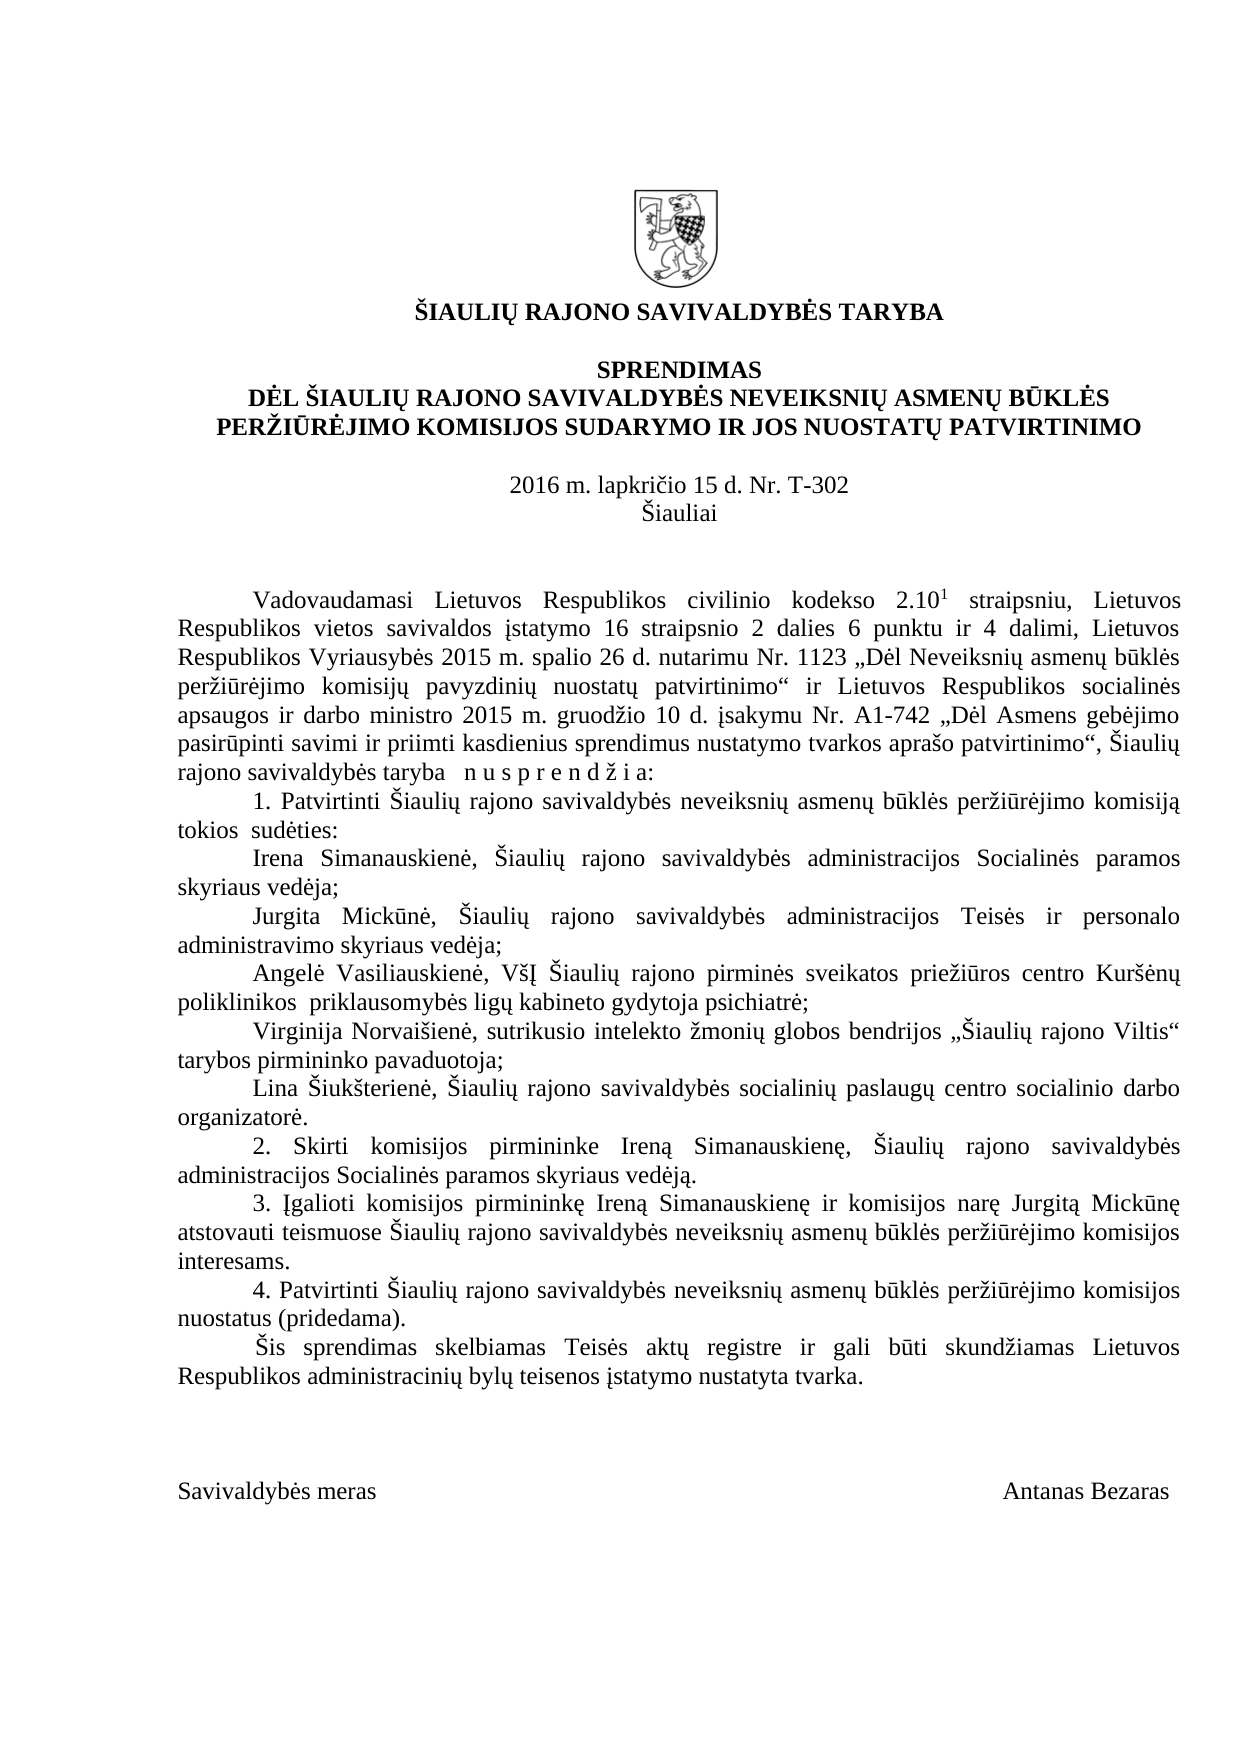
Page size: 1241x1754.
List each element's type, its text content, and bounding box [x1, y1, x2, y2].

text DĖL ŠIAULIŲ RAJONO SAVIVALDYBĖS NEVEIKSNIŲ ASMENŲ BŪKLĖS PERŽIŪRĖJIMO KOMISIJOS SUDARYMO IR JOS NUOSTATŲ PATVIRTINIMO [177, 383, 1181, 441]
text Vadovaudamasi Lietuvos Respublikos civilinio kodekso 2.101 straipsniu, Lietuvos Respublikos vietos savivaldos įstatymo 16 straipsnio 2 dalies 6 punktu ir 4 dalimi, Lietuvos Respublikos Vyriausybės 2015 m. spalio 26 d. nutarimu Nr. 1123 „Dėl Neveiksnių asmenų būklės peržiūrėjimo komisijų pavyzdinių nuostatų patvirtinimo“ ir Lietuvos Respublikos socialinės apsaugos ir darbo ministro 2015 m. gruodžio 10 d. įsakymu Nr. A1-742 „Dėl Asmens gebėjimo pasirūpinti savimi ir priimti kasdienius sprendimus nustatymo tvarkos aprašo patvirtinimo“, Šiaulių rajono savivaldybės taryba n u s p r e n d ž i a: [177, 585, 1181, 786]
text Šiauliai [177, 498, 1181, 527]
text Jurgita Mickūnė, Šiaulių rajono savivaldybės administracijos Teisės ir personalo administravimo skyriaus vedėja; [177, 901, 1181, 958]
text SPRENDIMAS [177, 355, 1181, 383]
text 2016 m. lapkričio 15 d. Nr. T-302 [177, 470, 1181, 498]
text Savivaldybės meras Antanas Bezaras [177, 1476, 1181, 1505]
text ŠIAULIŲ RAJONO SAVIVALDYBĖS TARYBA [177, 297, 1181, 326]
text Lina Šiukšterienė, Šiaulių rajono savivaldybės socialinių paslaugų centro socialinio darbo organizatorė. [177, 1073, 1181, 1131]
text 2. Skirti komisijos pirmininke Ireną Simanauskienę, Šiaulių rajono savivaldybės administracijos Socialinės paramos skyriaus vedėją. [177, 1131, 1181, 1188]
text Virginija Norvaišienė, sutrikusio intelekto žmonių globos bendrijos „Šiaulių rajono Viltis“ tarybos pirmininko pavaduotoja; [177, 1016, 1181, 1073]
text 4. Patvirtinti Šiaulių rajono savivaldybės neveiksnių asmenų būklės peržiūrėjimo komisijos nuostatus (pridedama). [177, 1275, 1181, 1332]
text Irena Simanauskienė, Šiaulių rajono savivaldybės administracijos Socialinės paramos skyriaus vedėja; [177, 843, 1181, 901]
text 3. Įgalioti komisijos pirmininkę Ireną Simanauskienę ir komisijos narę Jurgitą Mickūnę atstovauti teismuose Šiaulių rajono savivaldybės neveiksnių asmenų būklės peržiūrėjimo komisijos interesams. [177, 1188, 1181, 1275]
text 1. Patvirtinti Šiaulių rajono savivaldybės neveiksnių asmenų būklės peržiūrėjimo komisiją tokios sudėties: [177, 786, 1181, 843]
text Angelė Vasiliauskienė, VšĮ Šiaulių rajono pirminės sveikatos priežiūros centro Kuršėnų poliklinikos priklausomybės ligų kabineto gydytoja psichiatrė; [177, 958, 1181, 1016]
text Šis sprendimas skelbiamas Teisės aktų registre ir gali būti skundžiamas Lietuvos Respublikos administracinių bylų teisenos įstatymo nustatyta tvarka. [177, 1332, 1181, 1390]
